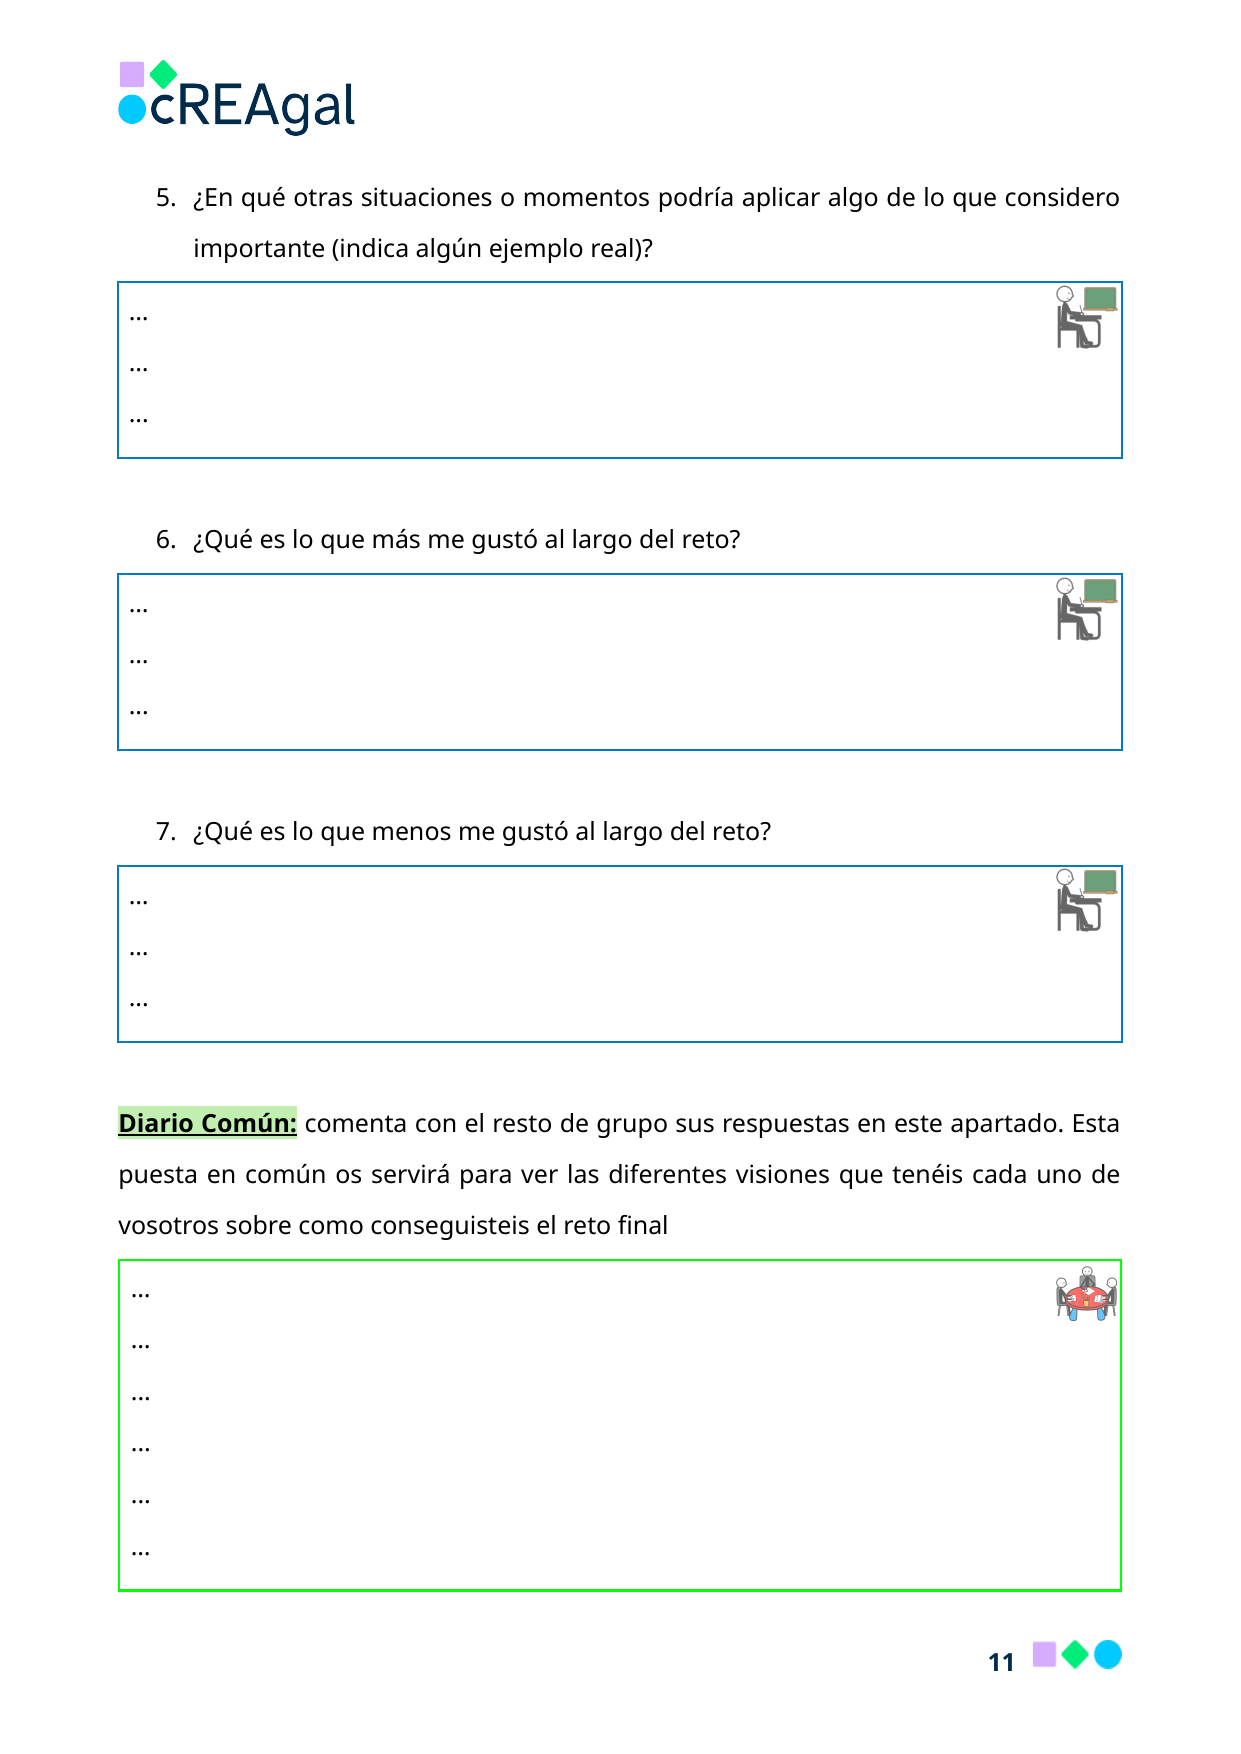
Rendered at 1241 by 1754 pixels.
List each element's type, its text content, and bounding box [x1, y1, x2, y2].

picture [1032, 1640, 1105, 1669]
list ¿En qué otras situaciones o momentos podría aplicar algo de lo que considero importante (indica algún ejemplo real)? [156, 179, 1122, 264]
table_header … … ... ... ... … [120, 1261, 1120, 1589]
table_header … … ... [119, 867, 1121, 1041]
text Diario Común: comenta con el resto de grupo sus respuestas en este apartado. Esta puesta en común os servirá para ver las diferentes visiones que tenéis cada uno de vosotros sobre como conseguisteis el reto final [118, 1106, 1122, 1242]
picture [1112, 1640, 1122, 1651]
table_header … … ... [119, 283, 1121, 457]
list ¿Qué es lo que menos me gustó al largo del reto? [156, 814, 1122, 848]
picture [118, 60, 355, 136]
table_header … … ... [119, 575, 1121, 749]
list ¿Qué es lo que más me gustó al largo del reto? [156, 522, 1122, 556]
picture [1111, 1657, 1122, 1669]
